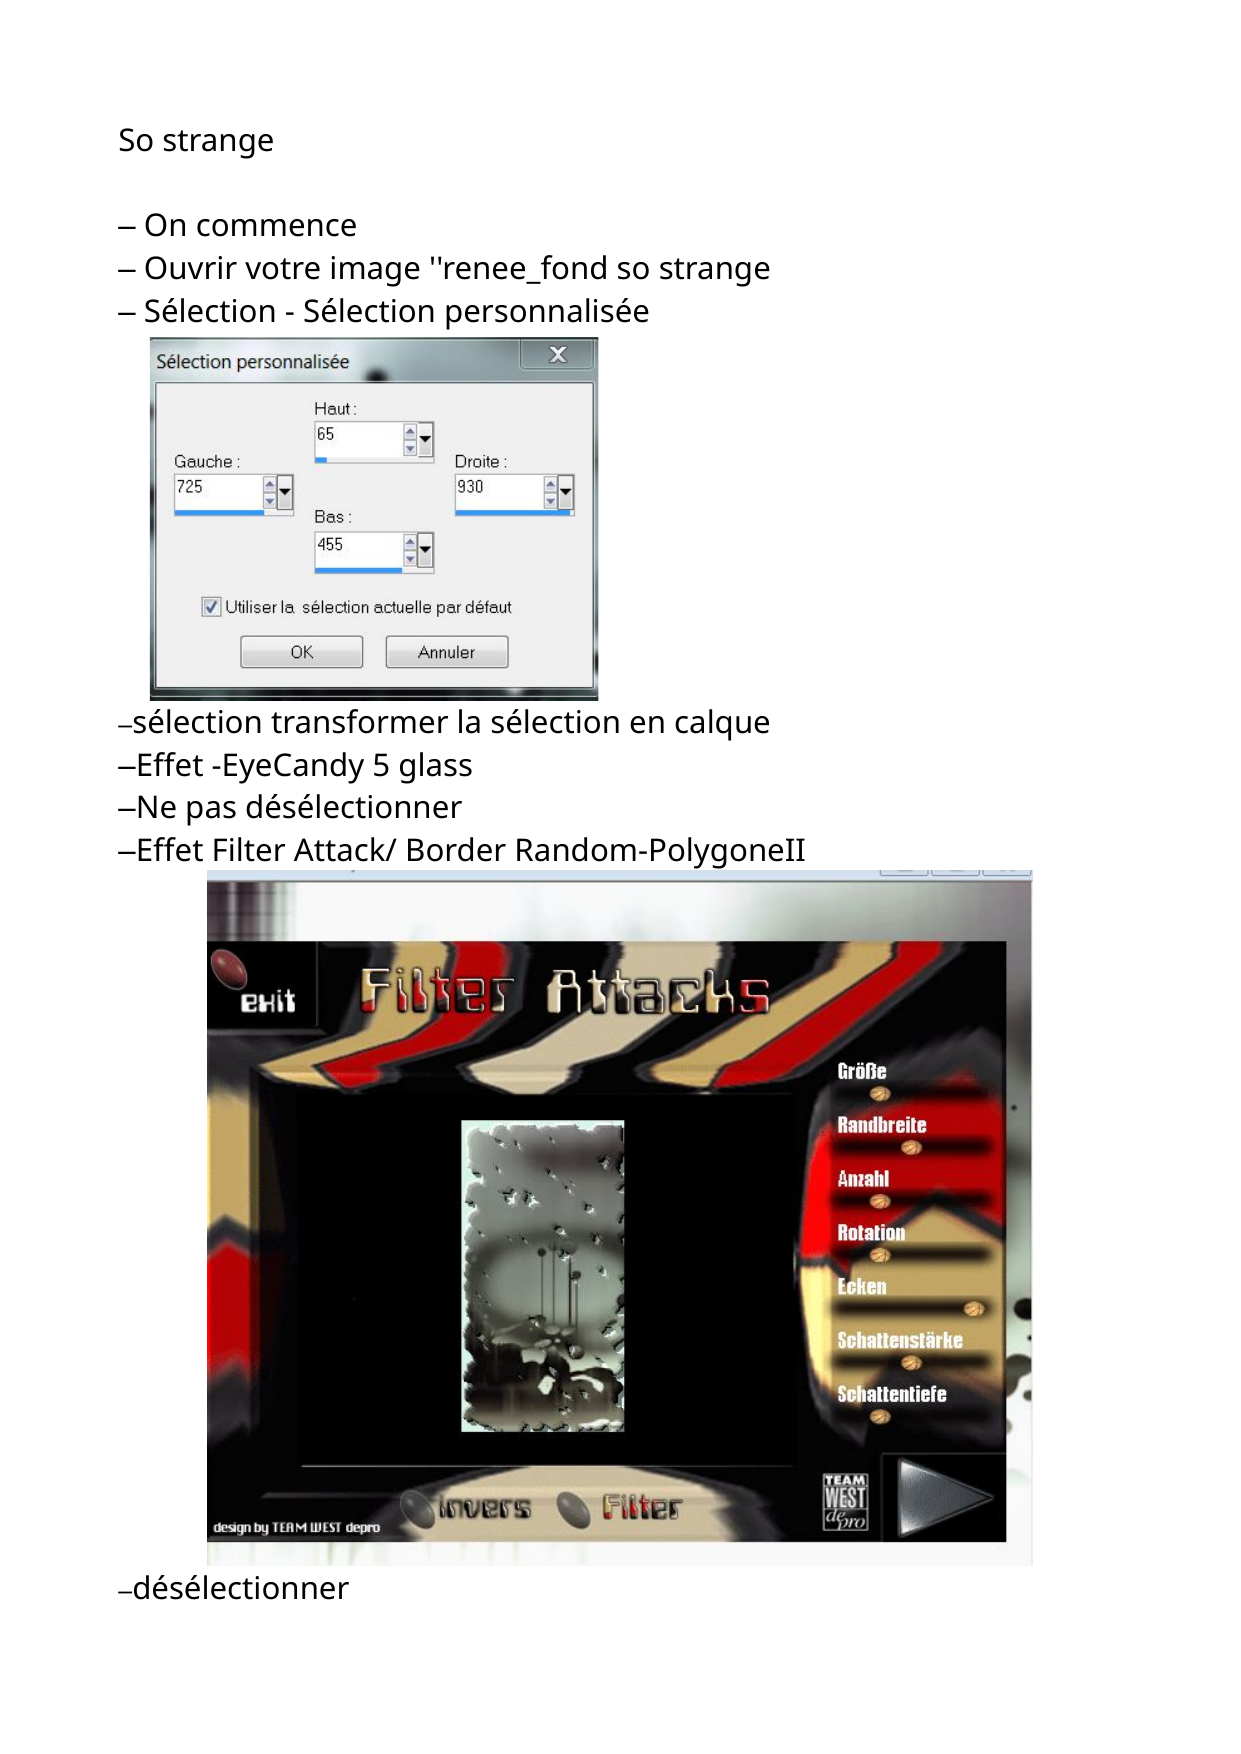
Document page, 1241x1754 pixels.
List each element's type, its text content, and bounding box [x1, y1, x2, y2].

picture [149, 337, 599, 701]
text So strange [118, 118, 1122, 161]
list Effet Filter Attack/ Border Random-PolygoneII [118, 828, 1122, 871]
list Effet -EyeCandy 5 glass [118, 743, 1122, 786]
picture [207, 870, 1034, 1566]
list Sélection - Sélection personnalisée [118, 288, 1122, 331]
list désélectionner [118, 871, 1122, 1608]
list On commence [118, 203, 1122, 246]
list Ne pas désélectionner [118, 786, 1122, 828]
list Ouvrir votre image ''renee_fond so strange [118, 246, 1122, 288]
list sélection transformer la sélection en calque [118, 331, 1122, 743]
